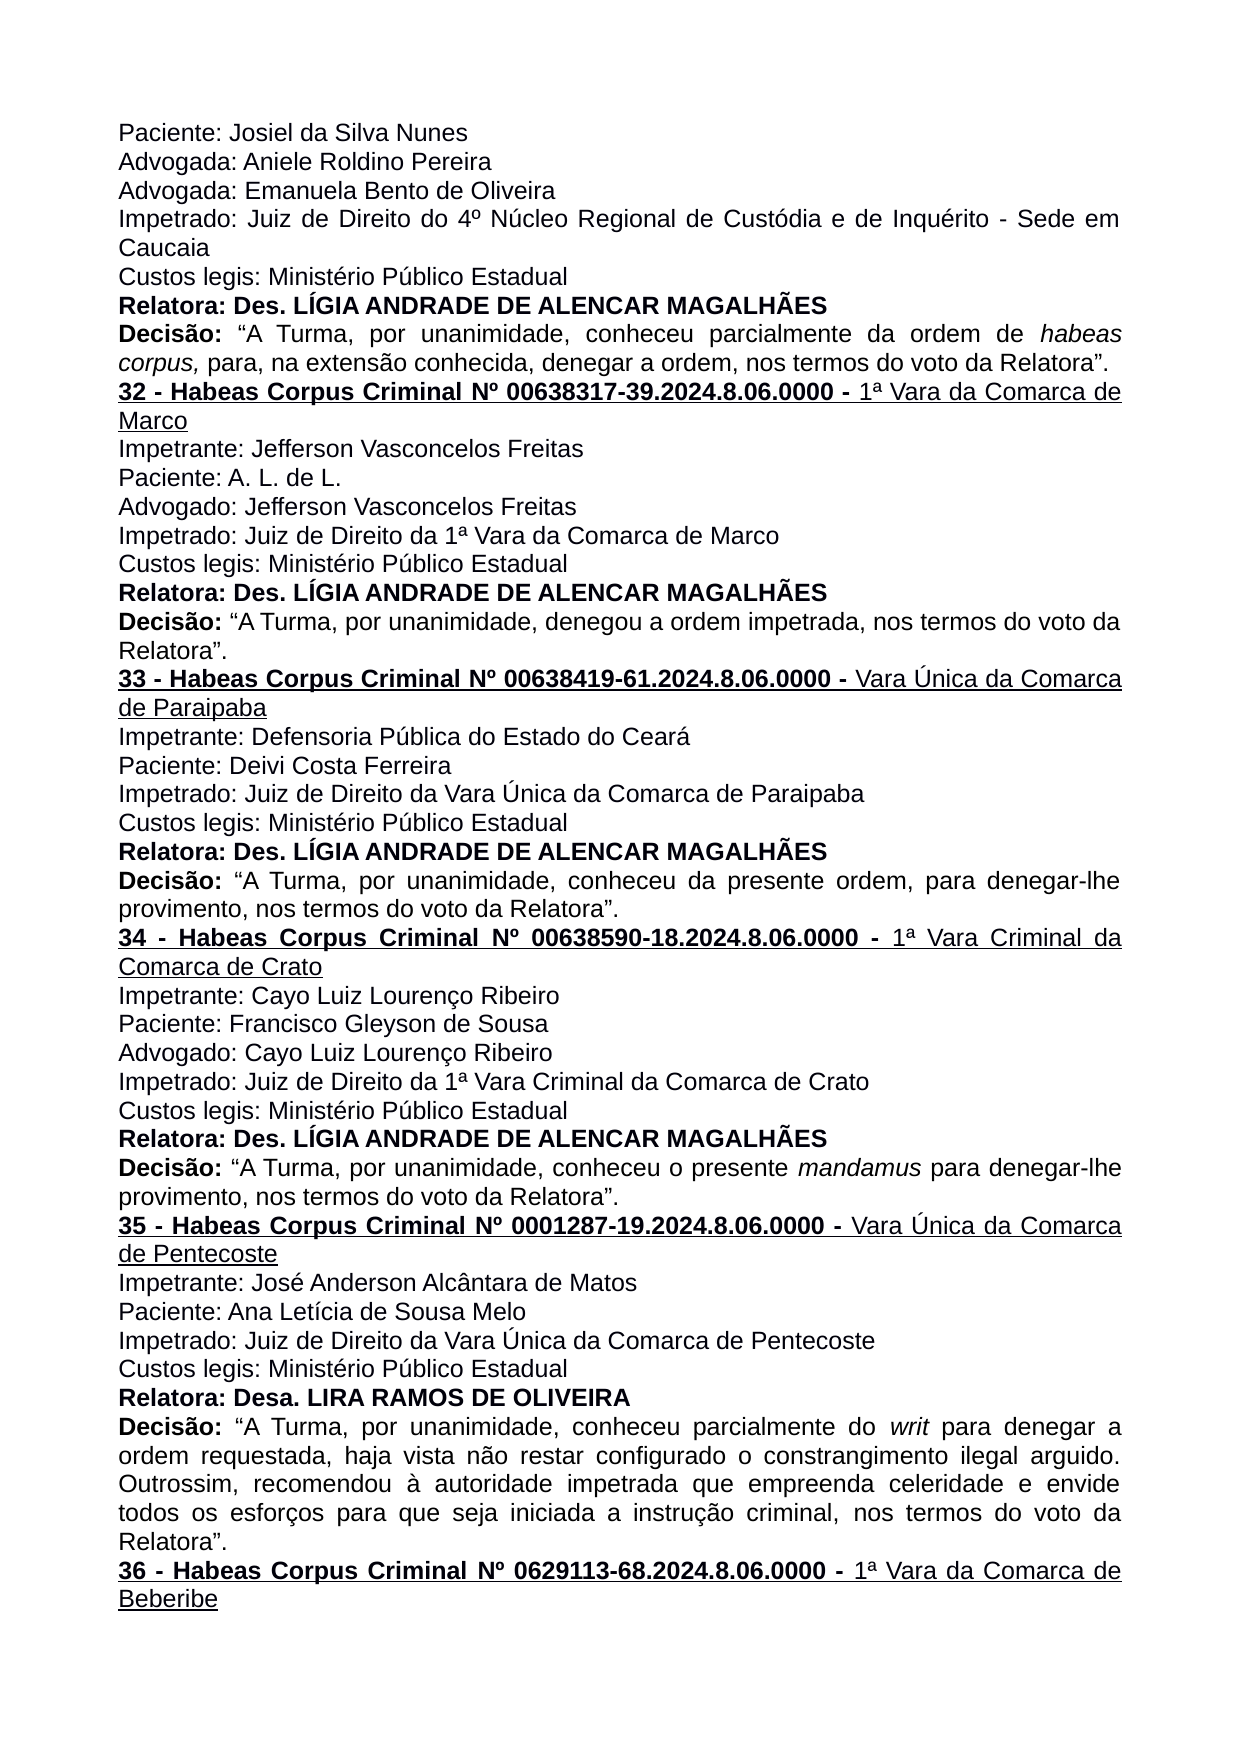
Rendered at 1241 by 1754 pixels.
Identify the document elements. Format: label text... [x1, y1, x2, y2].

text Advogado: Cayo Luiz Lourenço Ribeiro [118, 1038, 1122, 1067]
text de Pentecoste [118, 1237, 1122, 1268]
text Impetrado: Juiz de Direito da 1ª Vara Criminal da Comarca de Crato [118, 1067, 1122, 1096]
text Impetrante: José Anderson Alcântara de Matos [118, 1268, 1122, 1297]
text Relatora: Des. LÍGIA ANDRADE DE ALENCAR MAGALHÃES [118, 837, 1122, 866]
text Decisão: “A Turma, por unanimidade, denegou a ordem impetrada, nos termos do voto da Relatora”. [118, 607, 1122, 664]
text Decisão: “A Turma, por unanimidade, conheceu o presente mandamus para denegar-lhe provimento, nos termos do voto da Relatora”. [118, 1153, 1122, 1211]
text Relatora: Desa. LIRA RAMOS DE OLIVEIRA [118, 1383, 1122, 1412]
text Impetrante: Defensoria Pública do Estado do Ceará [118, 722, 1122, 751]
text Paciente: Ana Letícia de Sousa Melo [118, 1297, 1122, 1326]
text Paciente: Deivi Costa Ferreira [118, 751, 1122, 779]
text 34 - Habeas Corpus Criminal Nº 00638590-18.2024.8.06.0000 - 1ª Vara Criminal da [118, 923, 1122, 948]
text Impetrante: Jefferson Vasconcelos Freitas [118, 434, 1122, 463]
text Beberibe [118, 1582, 1122, 1613]
text Advogada: Aniele Roldino Pereira [118, 147, 1122, 176]
text 36 - Habeas Corpus Criminal Nº 0629113-68.2024.8.06.0000 - 1ª Vara da Comarca de [118, 1556, 1122, 1581]
text 35 - Habeas Corpus Criminal Nº 0001287-19.2024.8.06.0000 - Vara Única da Comarca [118, 1211, 1122, 1236]
text Marco [118, 403, 1122, 434]
text Custos legis: Ministério Público Estadual [118, 549, 1122, 578]
text Decisão: “A Turma, por unanimidade, conheceu parcialmente do writ para denegar a ordem requestada, haja vista não restar configurado o constrangimento ilegal arguido. Outrossim, recomendou à autoridade impetrada que empreenda celeridade e envide todos os esforços para que seja iniciada a instrução criminal, nos termos do voto da Relatora”. [118, 1412, 1122, 1556]
text de Paraipaba [118, 691, 1122, 722]
text Impetrado: Juiz de Direito do 4º Núcleo Regional de Custódia e de Inquérito - Sede em Caucaia [118, 204, 1122, 262]
text Custos legis: Ministério Público Estadual [118, 1354, 1122, 1383]
text Advogada: Emanuela Bento de Oliveira [118, 176, 1122, 204]
text Custos legis: Ministério Público Estadual [118, 808, 1122, 837]
text Paciente: Francisco Gleyson de Sousa [118, 1009, 1122, 1038]
text Impetrado: Juiz de Direito da Vara Única da Comarca de Pentecoste [118, 1326, 1122, 1354]
text Decisão: “A Turma, por unanimidade, conheceu parcialmente da ordem de habeas corpus, para, na extensão conhecida, denegar a ordem, nos termos do voto da Relatora”. [118, 319, 1122, 377]
text Custos legis: Ministério Público Estadual [118, 1096, 1122, 1124]
text 32 - Habeas Corpus Criminal Nº 00638317-39.2024.8.06.0000 - 1ª Vara da Comarca de [118, 377, 1122, 402]
text 33 - Habeas Corpus Criminal Nº 00638419-61.2024.8.06.0000 - Vara Única da Comarca [118, 664, 1122, 689]
text Impetrado: Juiz de Direito da Vara Única da Comarca de Paraipaba [118, 779, 1122, 808]
text Relatora: Des. LÍGIA ANDRADE DE ALENCAR MAGALHÃES [118, 291, 1122, 319]
text Relatora: Des. LÍGIA ANDRADE DE ALENCAR MAGALHÃES [118, 578, 1122, 607]
text Decisão: “A Turma, por unanimidade, conheceu da presente ordem, para denegar-lhe provimento, nos termos do voto da Relatora”. [118, 866, 1122, 923]
text Impetrado: Juiz de Direito da 1ª Vara da Comarca de Marco [118, 521, 1122, 549]
text Advogado: Jefferson Vasconcelos Freitas [118, 492, 1122, 521]
text Custos legis: Ministério Público Estadual [118, 262, 1122, 291]
text Impetrante: Cayo Luiz Lourenço Ribeiro [118, 981, 1122, 1009]
text Paciente: Josiel da Silva Nunes [118, 118, 1122, 147]
text Comarca de Crato [118, 949, 1122, 981]
text Paciente: A. L. de L. [118, 463, 1122, 492]
text Relatora: Des. LÍGIA ANDRADE DE ALENCAR MAGALHÃES [118, 1124, 1122, 1153]
